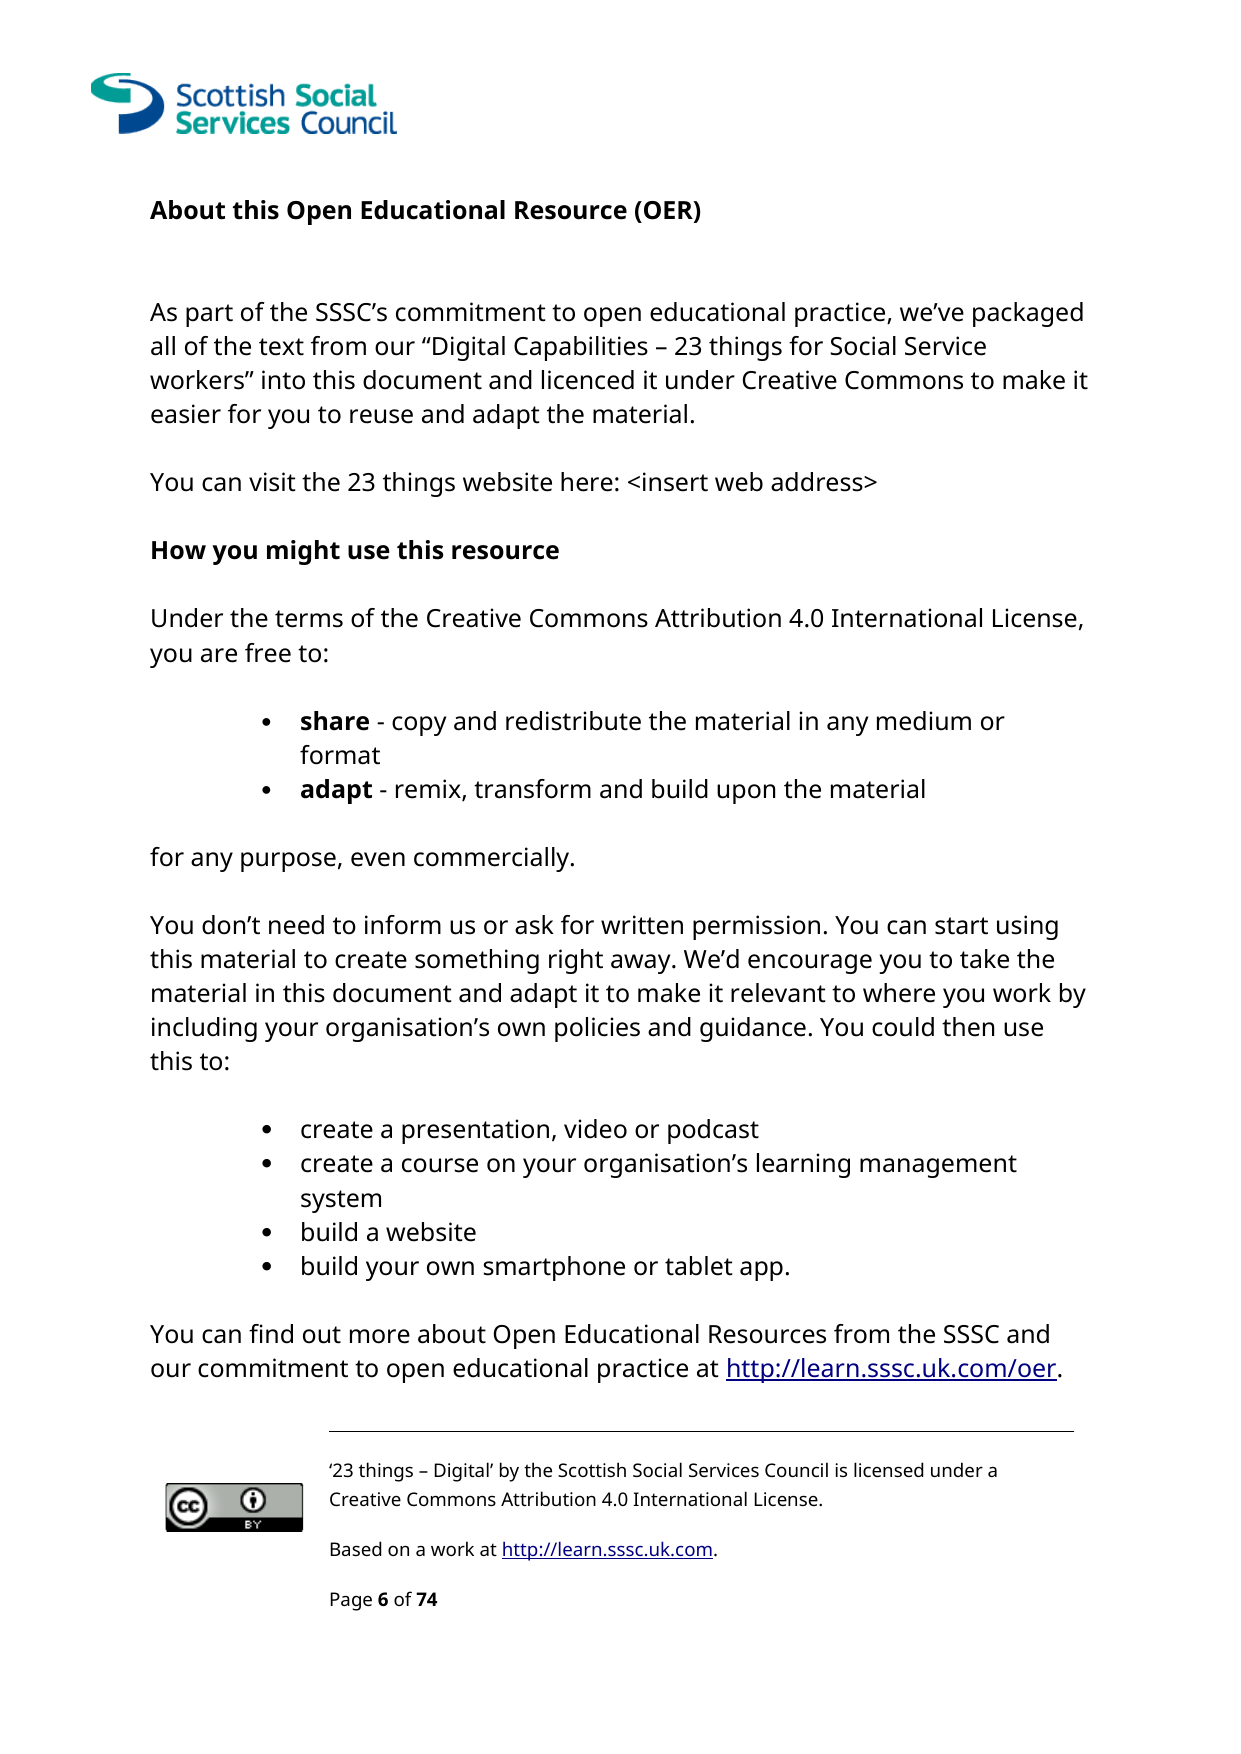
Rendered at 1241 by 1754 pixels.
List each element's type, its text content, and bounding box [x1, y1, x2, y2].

list build your own smartphone or tablet app. [262, 1248, 1090, 1282]
text As part of the SSSC’s commitment to open educational practice, we’ve packaged all of the text from our “Digital Capabilities – 23 things for Social Service workers” into this document and licenced it under Creative Commons to make it easier for you to reuse and adapt the material. [150, 294, 1090, 431]
text About this Open Educational Resource (OER) [150, 192, 1090, 226]
text You don’t need to inform us or ask for written permission. You can start using this material to create something right away. We’d encourage you to take the material in this document and adapt it to make it relevant to where you work by including your organisation’s own policies and guidance. You could then use this to: [150, 908, 1090, 1078]
text You can find out more about Open Educational Resources from the SSSC and our commitment to open educational practice at http://learn.sssc.uk.com/oer. [150, 1316, 1090, 1384]
list share - copy and redistribute the material in any medium or format [262, 703, 1090, 771]
list adapt - remix, transform and build upon the material [262, 771, 1090, 806]
list build a website [262, 1214, 1090, 1248]
list create a presentation, video or podcast [262, 1112, 1090, 1146]
text How you might use this resource [150, 533, 1090, 567]
list create a course on your organisation’s learning management system [262, 1146, 1090, 1214]
text Under the terms of the Creative Commons Attribution 4.0 International License, you are free to: [150, 601, 1090, 669]
text You can visit the 23 things website here: <insert web address> [150, 465, 1090, 499]
text for any purpose, even commercially. [150, 839, 1090, 874]
